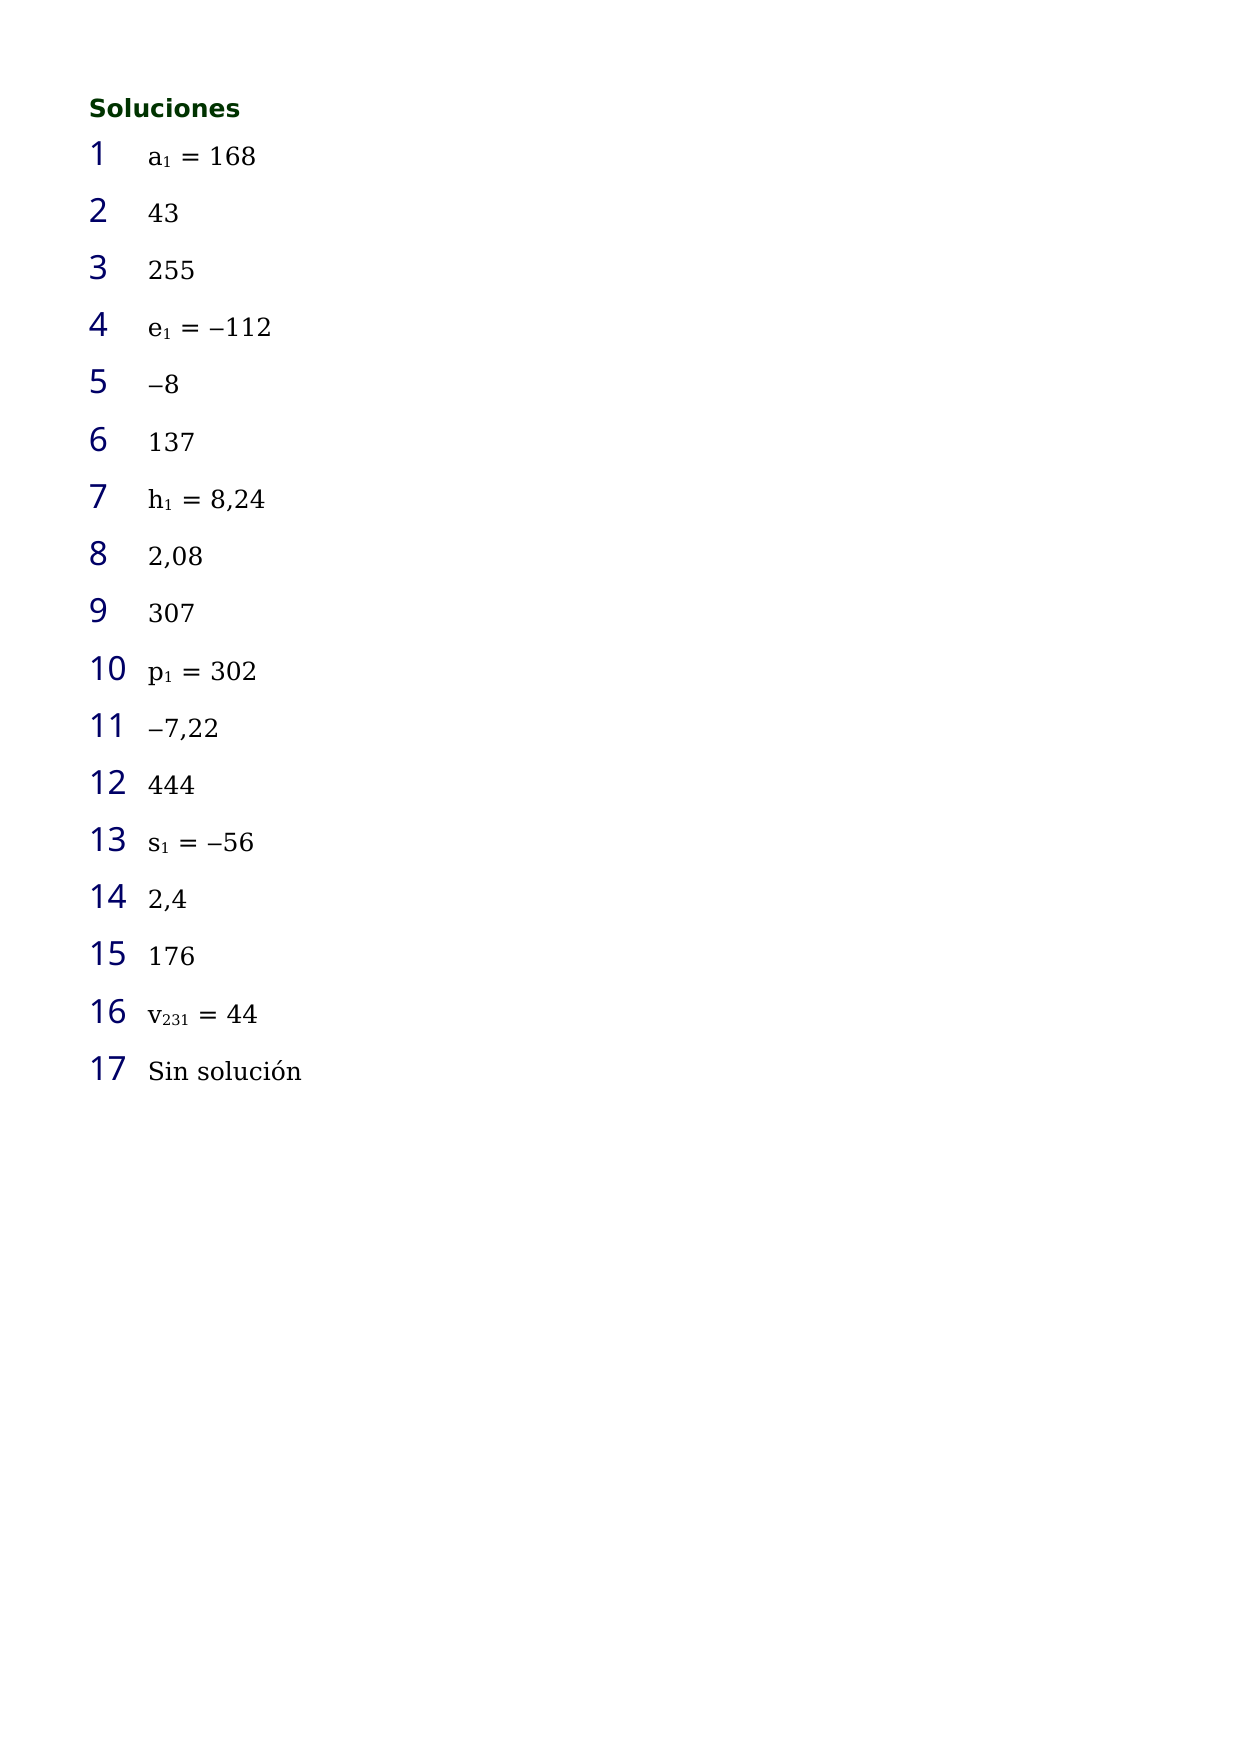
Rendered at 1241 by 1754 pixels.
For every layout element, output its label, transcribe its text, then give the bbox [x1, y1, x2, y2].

list 2,08 [88, 530, 1152, 575]
list 137 [88, 416, 1152, 461]
list e1 = ‒112 [88, 301, 1152, 347]
list a1 = 168 [88, 129, 1152, 175]
list h1 = 8,24 [88, 473, 1152, 518]
list Sin solución [88, 1044, 1152, 1090]
list 307 [88, 587, 1152, 632]
list 255 [88, 244, 1152, 289]
list s1 = ‒56 [88, 816, 1152, 861]
list ‒7,22 [88, 701, 1152, 747]
list v231 = 44 [88, 987, 1152, 1033]
list p1 = 302 [88, 644, 1152, 690]
list 444 [88, 759, 1152, 804]
text Soluciones [88, 94, 1152, 124]
list 43 [88, 187, 1152, 232]
list 176 [88, 930, 1152, 976]
list 2,4 [88, 873, 1152, 918]
list ‒8 [88, 358, 1152, 404]
